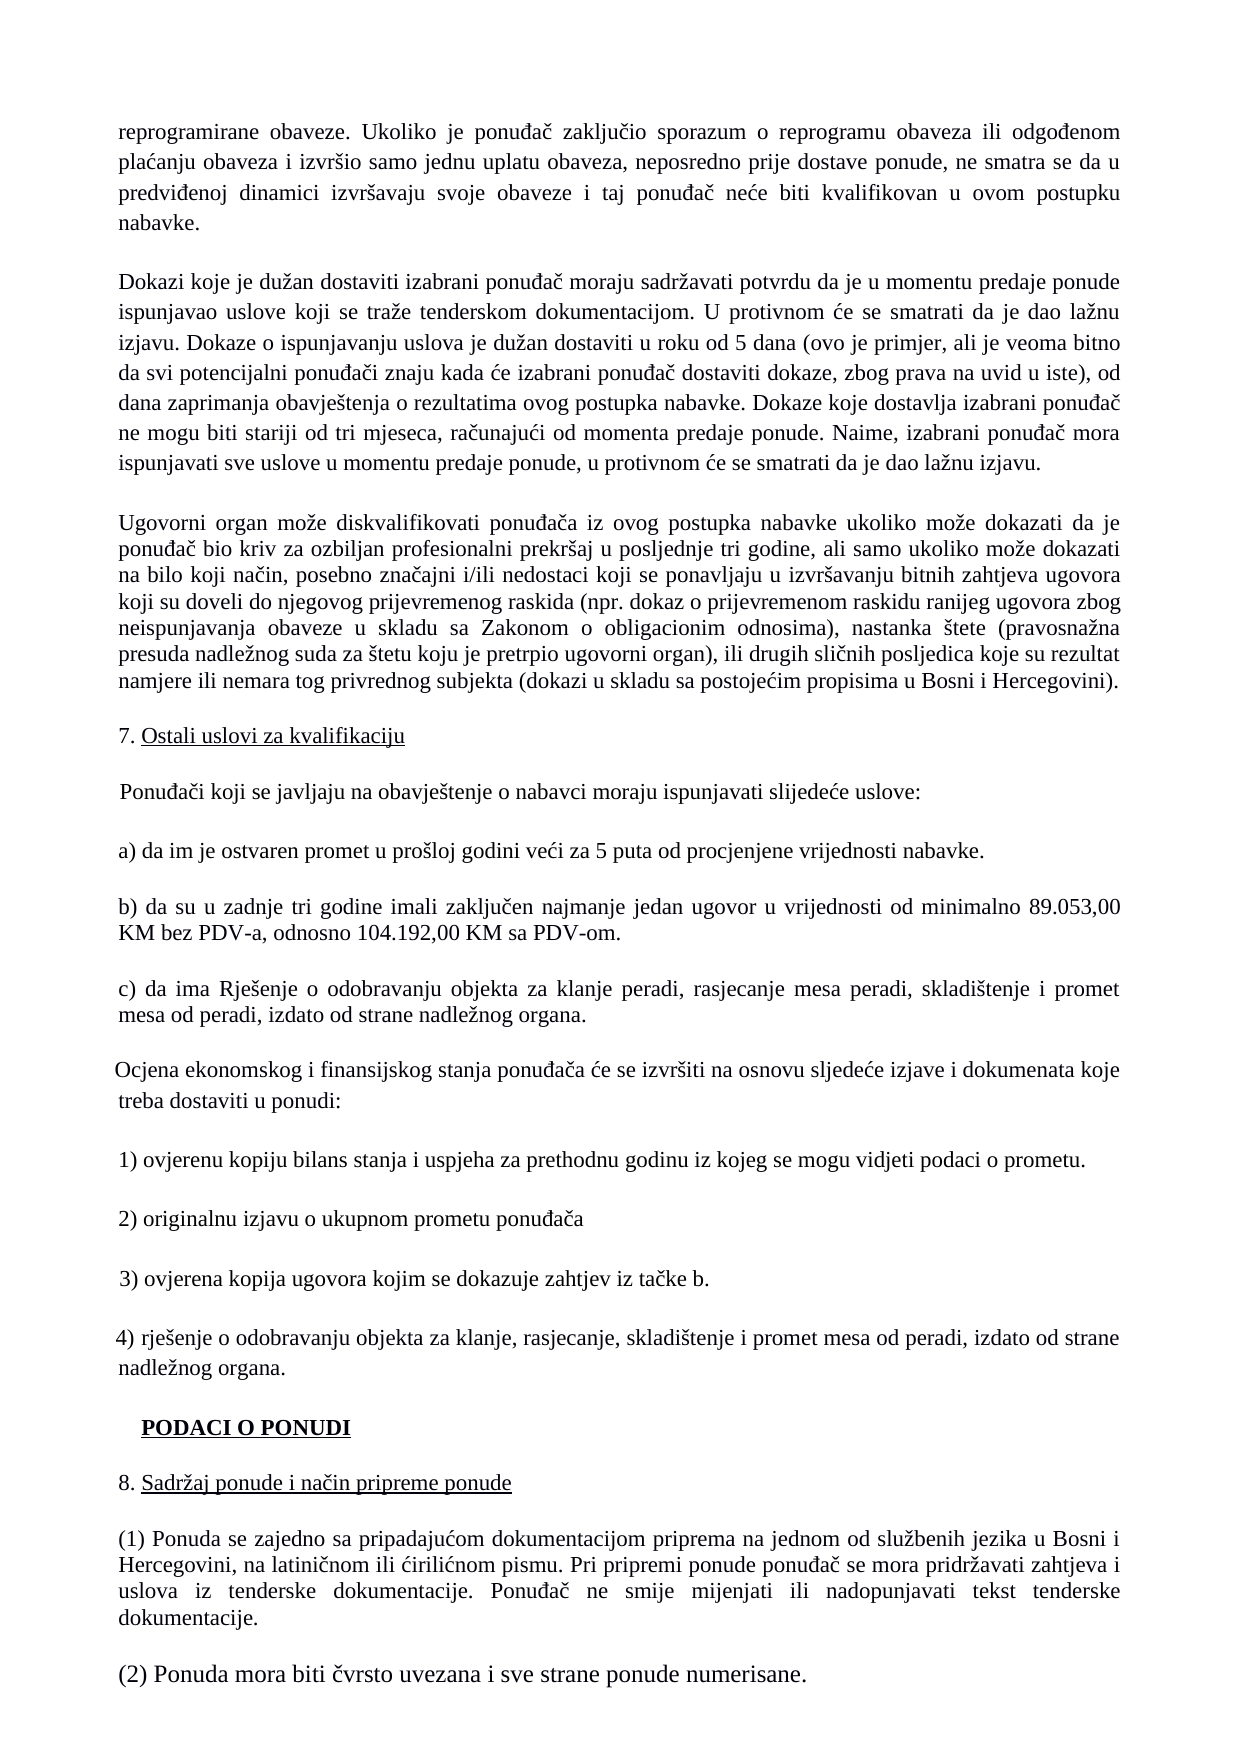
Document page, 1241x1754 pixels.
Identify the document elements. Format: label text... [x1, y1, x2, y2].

text (1) Ponuda se zajedno sa pripadajućom dokumentacijom priprema na jednom od službenih jezika u Bosni i Hercegovini, na latiničnom ili ćirilićnom pismu. Pri pripremi ponude ponuđač se mora pridržavati zahtjeva i uslova iz tenderske dokumentacije. Ponuđač ne smije mijenjati ili nadopunjavati tekst tenderske dokumentacije. [118, 1525, 1122, 1630]
text reprogramirane obaveze. Ukoliko je ponuđač zaključio sporazum o reprogramu obaveza ili odgođenom plaćanju obaveza i izvršio samo jednu uplatu obaveza, neposredno prije dostave ponude, ne smatra se da u predviđenoj dinamici izvršavaju svoje obaveze i taj ponuđač neće biti kvalifikovan u ovom postupku nabavke. [118, 118, 1122, 235]
text c) da ima Rješenje o odobravanju objekta za klanje peradi, rasjecanje mesa peradi, skladištenje i promet mesa od peradi, izdato od strane nadležnog organa. [118, 975, 1122, 1027]
text PODACI O PONUDI [118, 1414, 1122, 1440]
text 1) ovjerenu kopiju bilans stanja i uspjeha za prethodnu godinu iz kojeg se mogu vidjeti podaci o prometu. [118, 1146, 1122, 1172]
text Dokazi koje je dužan dostaviti izabrani ponuđač moraju sadržavati potvrdu da je u momentu predaje ponude ispunjavao uslove koji se traže tenderskom dokumentacijom. U protivnom će se smatrati da je dao lažnu izjavu. Dokaze o ispunjavanju uslova je dužan dostaviti u roku od 5 dana (ovo je primjer, ali je veoma bitno da svi potencijalni ponuđači znaju kada će izabrani ponuđač dostaviti dokaze, zbog prava na uvid u iste), od dana zaprimanja obavještenja o rezultatima ovog postupka nabavke. Dokaze koje dostavlja izabrani ponuđač ne mogu biti stariji od tri mjeseca, računajući od momenta predaje ponude. Naime, izabrani ponuđač mora ispunjavati sve uslove u momentu predaje ponude, u protivnom će se smatrati da je dao lažnu izjavu. [118, 268, 1122, 476]
text b) da su u zadnje tri godine imali zaključen najmanje jedan ugovor u vrijednosti od minimalno 89.053,00 KM bez PDV-a, odnosno 104.192,00 KM sa PDV-om. [118, 893, 1122, 946]
text 4) rješenje o odobravanju objekta za klanje, rasjecanje, skladištenje i promet mesa od peradi, izdato od strane nadležnog organa. [62, 1324, 1122, 1381]
text (2) Ponuda mora biti čvrsto uvezana i sve strane ponude numerisane. [118, 1659, 1122, 1688]
text 8. Sadržaj ponude i način pripreme ponude [118, 1469, 1122, 1496]
text Ugovorni organ može diskvalifikovati ponuđača iz ovog postupka nabavke ukoliko može dokazati da je ponuđač bio kriv za ozbiljan profesionalni prekršaj u posljednje tri godine, ali samo ukoliko može dokazati na bilo koji način, posebno značajni i/ili nedostaci koji se ponavljaju u izvršavanju bitnih zahtjeva ugovora koji su doveli do njegovog prijevremenog raskida (npr. dokaz o prijevremenom raskidu ranijeg ugovora zbog neispunjavanja obaveze u skladu sa Zakonom o obligacionim odnosima), nastanka štete (pravosnažna presuda nadležnog suda za štetu koju je pretrpio ugovorni organ), ili drugih sličnih posljedica koje su rezultat namjere ili nemara tog privrednog subjekta (dokazi u skladu sa postojećim propisima u Bosni i Hercegovini). [118, 509, 1122, 693]
text 3) ovjerena kopija ugovora kojim se dokazuje zahtjev iz tačke b. [62, 1265, 1122, 1291]
text 7. Ostali uslovi za kvalifikaciju [118, 722, 1122, 749]
text Ocjena ekonomskog i finansijskog stanja ponuđača će se izvršiti na osnovu sljedeće izjave i dokumenata koje treba dostaviti u ponudi: [62, 1057, 1122, 1113]
text Ponuđači koji se javljaju na obavještenje o nabavci moraju ispunjavati slijedeće uslove: [62, 778, 1122, 804]
text a) da im je ostvaren promet u prošloj godini veći za 5 puta od procjenjene vrijednosti nabavke. [118, 837, 1122, 864]
text 2) originalnu izjavu o ukupnom prometu ponuđača [118, 1206, 1122, 1232]
